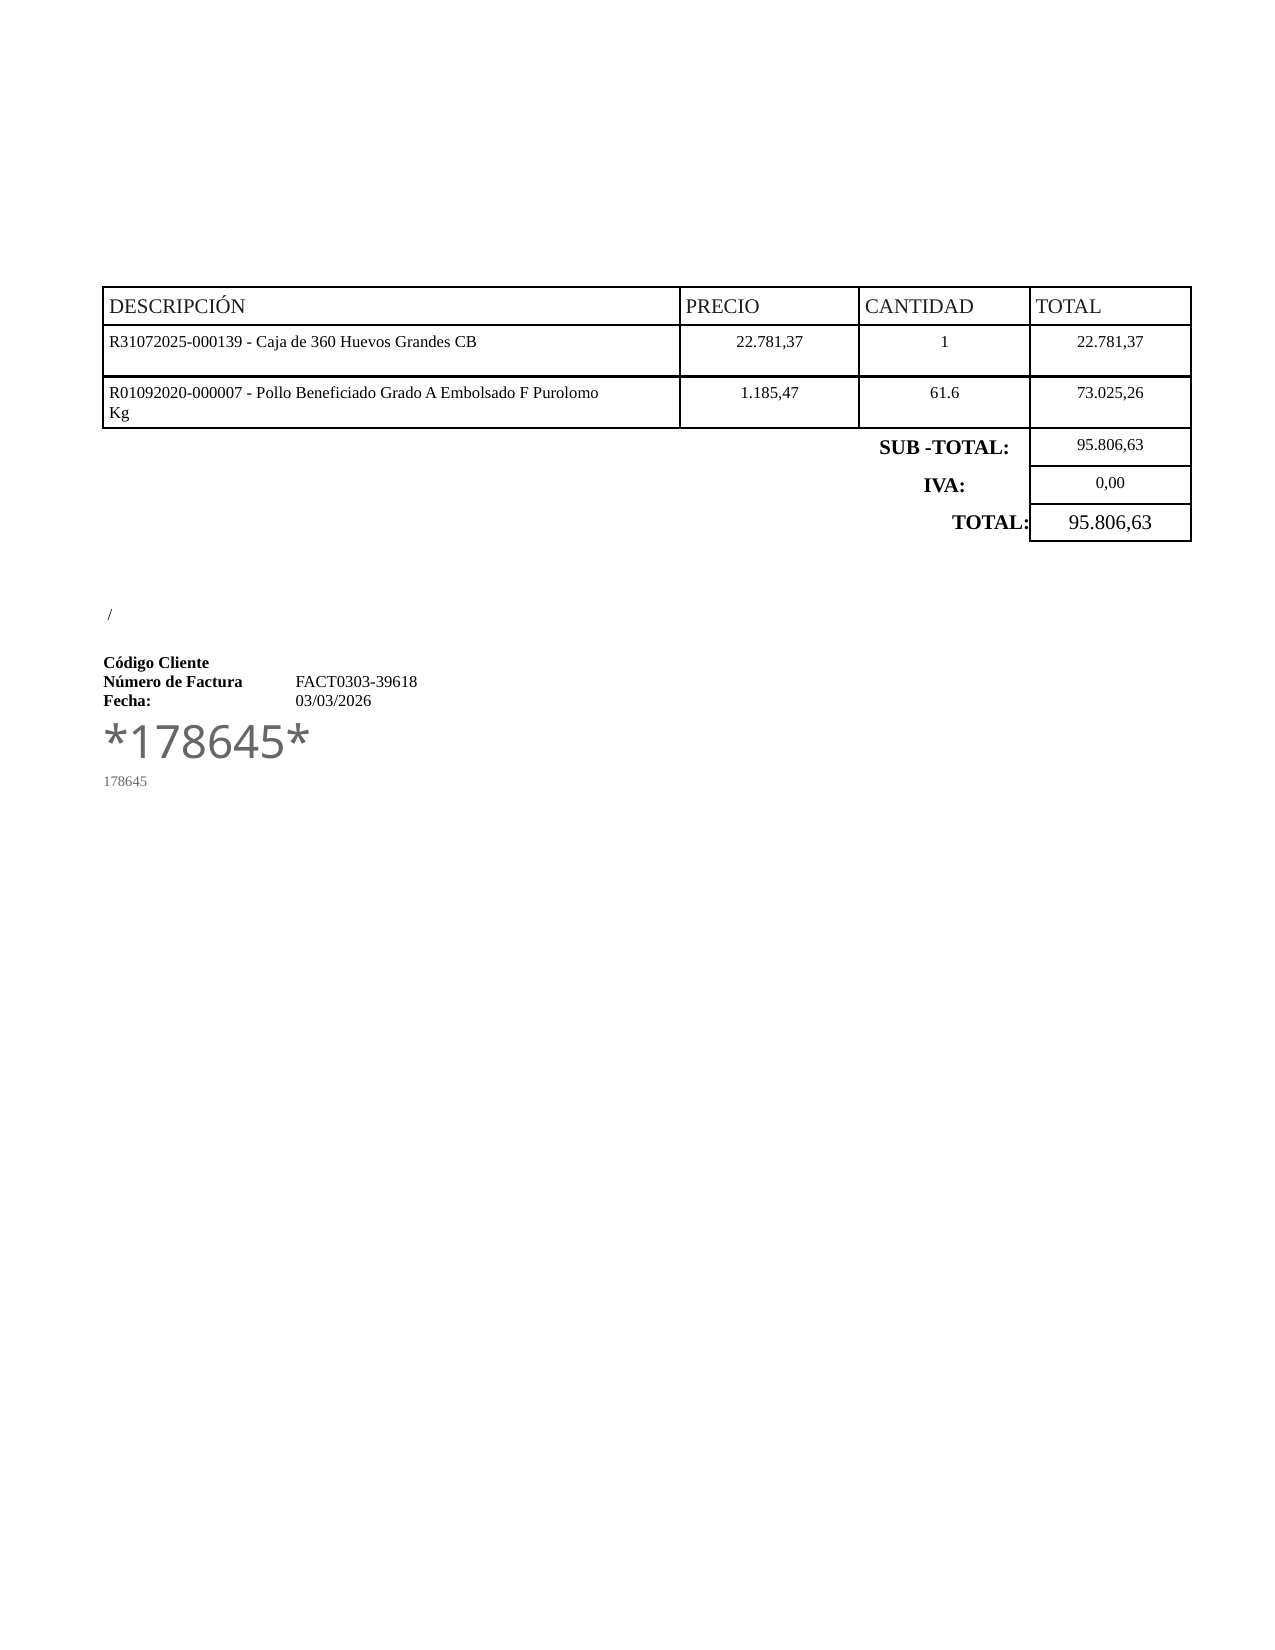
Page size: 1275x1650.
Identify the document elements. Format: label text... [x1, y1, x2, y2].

table_cell 22.781,37 [1031, 326, 1190, 375]
table_cell FACT0303-39618 [295, 672, 517, 691]
table_cell 1 [860, 326, 1029, 375]
table_header TOTAL [1031, 288, 1190, 323]
table_header [295, 653, 517, 672]
table_cell Número de Factura [103, 672, 295, 691]
table_cell / [103, 605, 858, 624]
table_header [103, 542, 858, 566]
table_cell [103, 429, 859, 540]
table_cell Fecha: [103, 691, 295, 710]
table_header Código Cliente [103, 653, 295, 672]
table_cell 73.025,26 [1031, 378, 1190, 427]
text 178645 [103, 772, 1137, 789]
table_cell 1.185,47 [681, 378, 858, 427]
table_cell 03/03/2026 [295, 691, 517, 710]
table_cell 0,00 [1031, 467, 1190, 502]
table_cell TOTAL: [859, 503, 1029, 540]
text *178645* [103, 710, 1137, 772]
table_cell SUB -TOTAL: [859, 429, 1029, 465]
table_cell [103, 585, 858, 604]
table_header CANTIDAD [860, 288, 1029, 323]
table_cell R01092020-000007 - Pollo Beneficiado Grado A Embolsado F Purolomo Kg [104, 378, 679, 427]
table_cell R31072025-000139 - Caja de 360 Huevos Grandes CB [104, 326, 679, 375]
table_cell 95.806,63 [1031, 505, 1190, 540]
table_cell 95.806,63 [1031, 429, 1190, 465]
table_cell 61.6 [860, 378, 1029, 427]
table_header PRECIO [681, 288, 858, 323]
table_cell [103, 566, 858, 585]
table_header DESCRIPCIÓN [104, 288, 679, 323]
table_cell IVA: [859, 465, 1029, 502]
table_cell 22.781,37 [681, 326, 858, 375]
